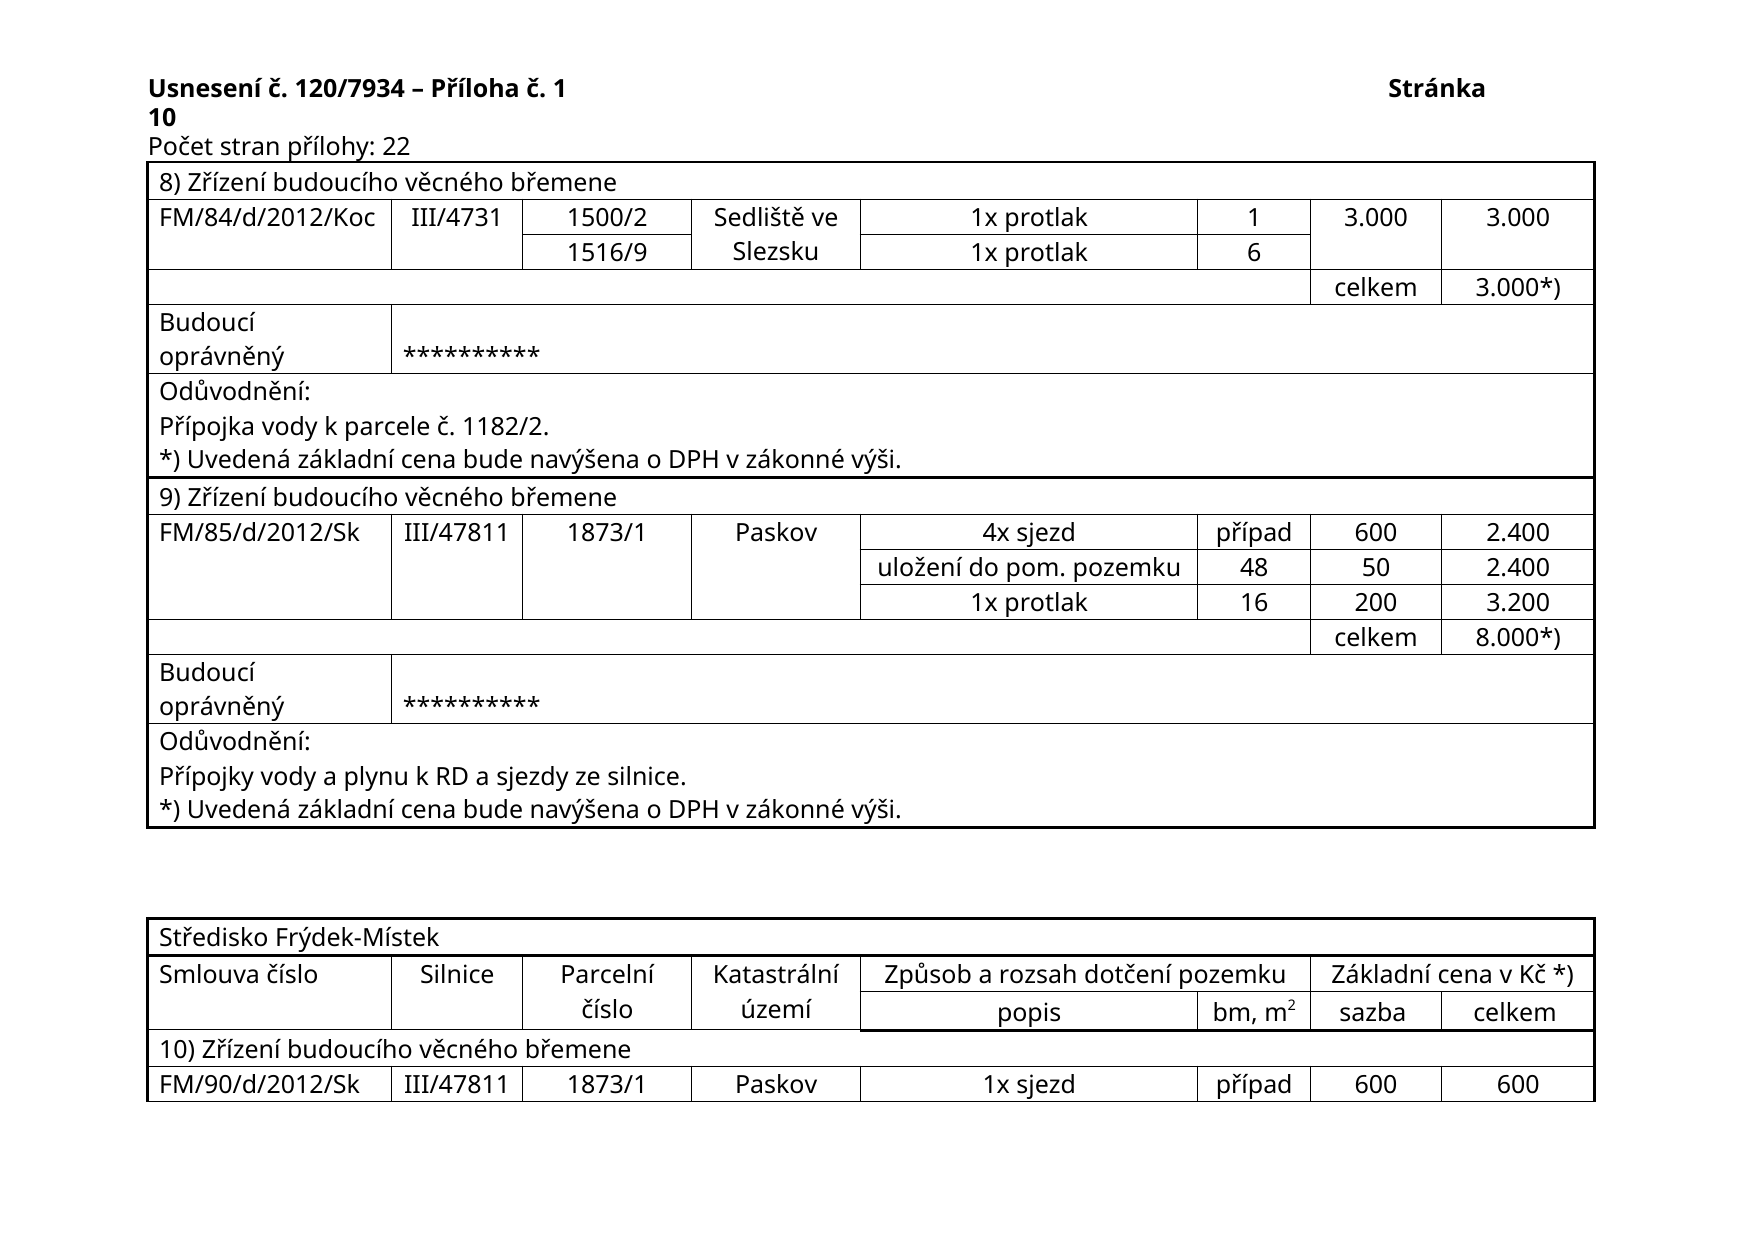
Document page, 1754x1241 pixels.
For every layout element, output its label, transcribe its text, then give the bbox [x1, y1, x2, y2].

table_cell 9) Zřízení budoucího věcného břemene [149, 479, 1593, 513]
table_cell 6 [1198, 235, 1310, 269]
table_cell 1500/2 [523, 200, 691, 234]
table_cell 200 [1311, 585, 1441, 619]
table_cell III/4731 [392, 200, 522, 269]
table_cell 10) Zřízení budoucího věcného břemene [149, 1030, 1593, 1066]
table_cell [149, 270, 1310, 304]
table_cell ********** [392, 655, 1593, 723]
table_cell 1x protlak [861, 235, 1197, 269]
table_cell 16 [1198, 585, 1310, 619]
table_cell Odůvodnění: Přípojky vody a plynu k RD a sjezdy ze silnice. *) Uvedená základní cena bude navýšena o DPH v zákonné výši. [149, 724, 1593, 826]
table_cell Základní cena v Kč *) [1311, 957, 1593, 991]
table_cell Odůvodnění: Přípojka vody k parcele č. 1182/2. *) Uvedená základní cena bude navýšena o DPH v zákonné výši. [149, 374, 1593, 476]
table_cell Silnice [392, 957, 522, 1028]
table_cell ********** [392, 305, 1593, 373]
table_header Středisko Frýdek-Místek [149, 920, 1593, 954]
table_cell případ [1198, 515, 1310, 548]
table_cell 3.200 [1442, 585, 1593, 619]
table_cell III/47811 [392, 1067, 522, 1101]
table_cell popis [861, 992, 1197, 1028]
table_cell 50 [1311, 550, 1441, 584]
table_cell 3.000*) [1442, 270, 1593, 304]
table_cell uložení do pom. pozemku [861, 550, 1197, 584]
table_cell Budoucí oprávněný [149, 655, 391, 723]
table_cell 600 [1311, 515, 1441, 548]
table_cell 8) Zřízení budoucího věcného břemene [149, 163, 1593, 198]
table_cell Paskov [692, 1067, 860, 1101]
table_cell FM/90/d/2012/Sk [149, 1067, 391, 1101]
table_cell 1873/1 [523, 515, 691, 619]
table_cell bm, m2 [1198, 992, 1310, 1028]
table_cell 1x protlak [861, 200, 1197, 234]
table_cell 1873/1 [523, 1067, 691, 1101]
table_cell 1x protlak [861, 585, 1197, 619]
table_cell Smlouva číslo [149, 957, 391, 1028]
table_cell III/47811 [392, 515, 522, 619]
table_cell 1x sjezd [861, 1067, 1197, 1101]
table_cell FM/85/d/2012/Sk [149, 515, 391, 619]
table_cell celkem [1311, 620, 1441, 654]
table_cell případ [1198, 1067, 1310, 1101]
table_cell Parcelní číslo [523, 957, 691, 1028]
table_cell celkem [1442, 992, 1593, 1028]
table_cell 3.000 [1311, 200, 1441, 269]
table_cell 600 [1442, 1067, 1593, 1101]
table_cell Katastrální území [692, 957, 860, 1028]
table_cell 2.400 [1442, 550, 1593, 584]
table_cell 600 [1311, 1067, 1441, 1101]
table_cell 2.400 [1442, 515, 1593, 548]
table_cell Budoucí oprávněný [149, 305, 391, 373]
table_cell 1 [1198, 200, 1310, 234]
table_cell Paskov [692, 515, 860, 619]
table_cell 8.000*) [1442, 620, 1593, 654]
table_cell [149, 620, 1310, 654]
table_cell 3.000 [1442, 200, 1593, 269]
table_cell 4x sjezd [861, 515, 1197, 548]
table_cell 1516/9 [523, 235, 691, 269]
table_cell FM/84/d/2012/Koc [149, 200, 391, 269]
table_cell Sedliště ve Slezsku [692, 200, 860, 269]
table_cell sazba [1311, 992, 1441, 1028]
table_cell celkem [1311, 270, 1441, 304]
table_cell 48 [1198, 550, 1310, 584]
table_cell Způsob a rozsah dotčení pozemku [861, 957, 1310, 991]
